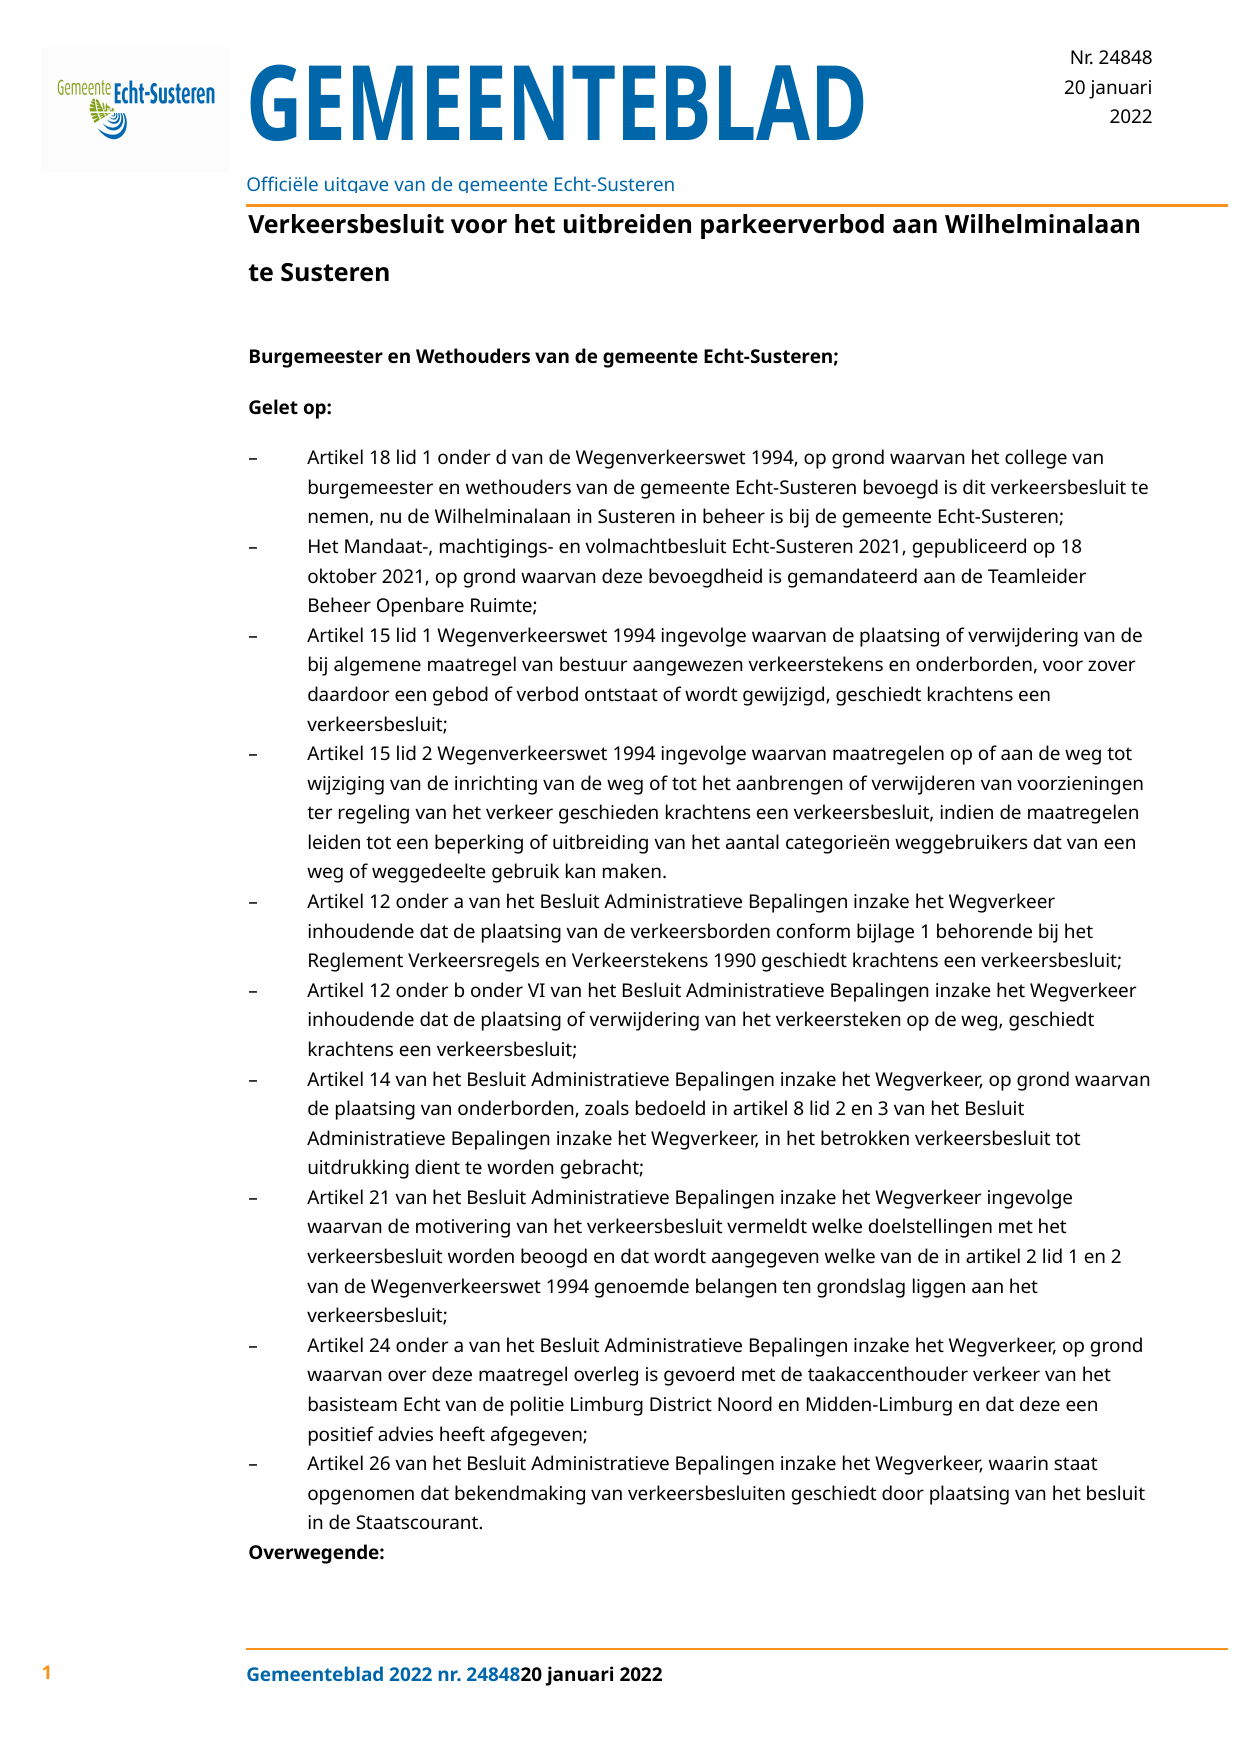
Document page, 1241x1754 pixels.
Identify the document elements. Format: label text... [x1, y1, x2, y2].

list Artikel 15 lid 1 Wegenverkeerswet 1994 ingevolge waarvan de plaatsing of verwijdering van de bij algemene maatregel van bestuur aangewezen verkeerstekens en onderborden, voor zover daardoor een gebod of verbod ontstaat of wordt gewijzigd, geschiedt krachtens een verkeersbesluit; [248, 622, 1152, 736]
text Burgemeester en Wethouders van de gemeente Echt-Susteren; [248, 344, 1152, 369]
text Verkeersbesluit voor het uitbreiden parkeerverbod aan Wilhelminalaan te Susteren [248, 207, 1152, 288]
list Artikel 26 van het Besluit Administratieve Bepalingen inzake het Wegverkeer, waarin staat opgenomen dat bekendmaking van verkeersbesluiten geschiedt door plaatsing van het besluit in de Staatscourant. [248, 1450, 1152, 1535]
list Artikel 24 onder a van het Besluit Administratieve Bepalingen inzake het Wegverkeer, op grond waarvan over deze maatregel overleg is gevoerd met de taakaccenthouder verkeer van het basisteam Echt van de politie Limburg District Noord en Midden-Limburg en dat deze een positief advies heeft afgegeven; [248, 1332, 1152, 1446]
picture [41, 47, 231, 172]
list Artikel 15 lid 2 Wegenverkeerswet 1994 ingevolge waarvan maatregelen op of aan de weg tot wijziging van de inrichting van de weg of tot het aanbrengen of verwijderen van voorzieningen ter regeling van het verkeer geschieden krachtens een verkeersbesluit, indien de maatregelen leiden tot een beperking of uitbreiding van het aantal categorieën weggebruikers dat van een weg of weggedeelte gebruik kan maken. [248, 740, 1152, 884]
list Artikel 12 onder a van het Besluit Administratieve Bepalingen inzake het Wegverkeer inhoudende dat de plaatsing van de verkeersborden conform bijlage 1 behorende bij het Reglement Verkeersregels en Verkeerstekens 1990 geschiedt krachtens een verkeersbesluit; [248, 888, 1152, 973]
list Artikel 18 lid 1 onder d van de Wegenverkeerswet 1994, op grond waarvan het college van burgemeester en wethouders van de gemeente Echt-Susteren bevoegd is dit verkeersbesluit te nemen, nu de Wilhelminalaan in Susteren in beheer is bij de gemeente Echt-Susteren; [248, 444, 1152, 529]
list Artikel 21 van het Besluit Administratieve Bepalingen inzake het Wegverkeer ingevolge waarvan de motivering van het verkeersbesluit vermeldt welke doelstellingen met het verkeersbesluit worden beoogd en dat wordt aangegeven welke van de in artikel 2 lid 1 en 2 van de Wegenverkeerswet 1994 genoemde belangen ten grondslag liggen aan het verkeersbesluit; [248, 1184, 1152, 1328]
list Artikel 12 onder b onder VI van het Besluit Administratieve Bepalingen inzake het Wegverkeer inhoudende dat de plaatsing of verwijdering van het verkeersteken op de weg, geschiedt krachtens een verkeersbesluit; [248, 977, 1152, 1062]
list Artikel 14 van het Besluit Administratieve Bepalingen inzake het Wegverkeer, op grond waarvan de plaatsing van onderborden, zoals bedoeld in artikel 8 lid 2 en 3 van het Besluit Administratieve Bepalingen inzake het Wegverkeer, in het betrokken verkeersbesluit tot uitdrukking dient te worden gebracht; [248, 1066, 1152, 1180]
list Het Mandaat-, machtigings- en volmachtbesluit Echt-Susteren 2021, gepubliceerd op 18 oktober 2021, op grond waarvan deze bevoegdheid is gemandateerd aan de Teamleider Beheer Openbare Ruimte; [248, 533, 1152, 618]
text Gelet op: [248, 394, 1152, 420]
text Overwegende: [248, 1539, 1152, 1565]
